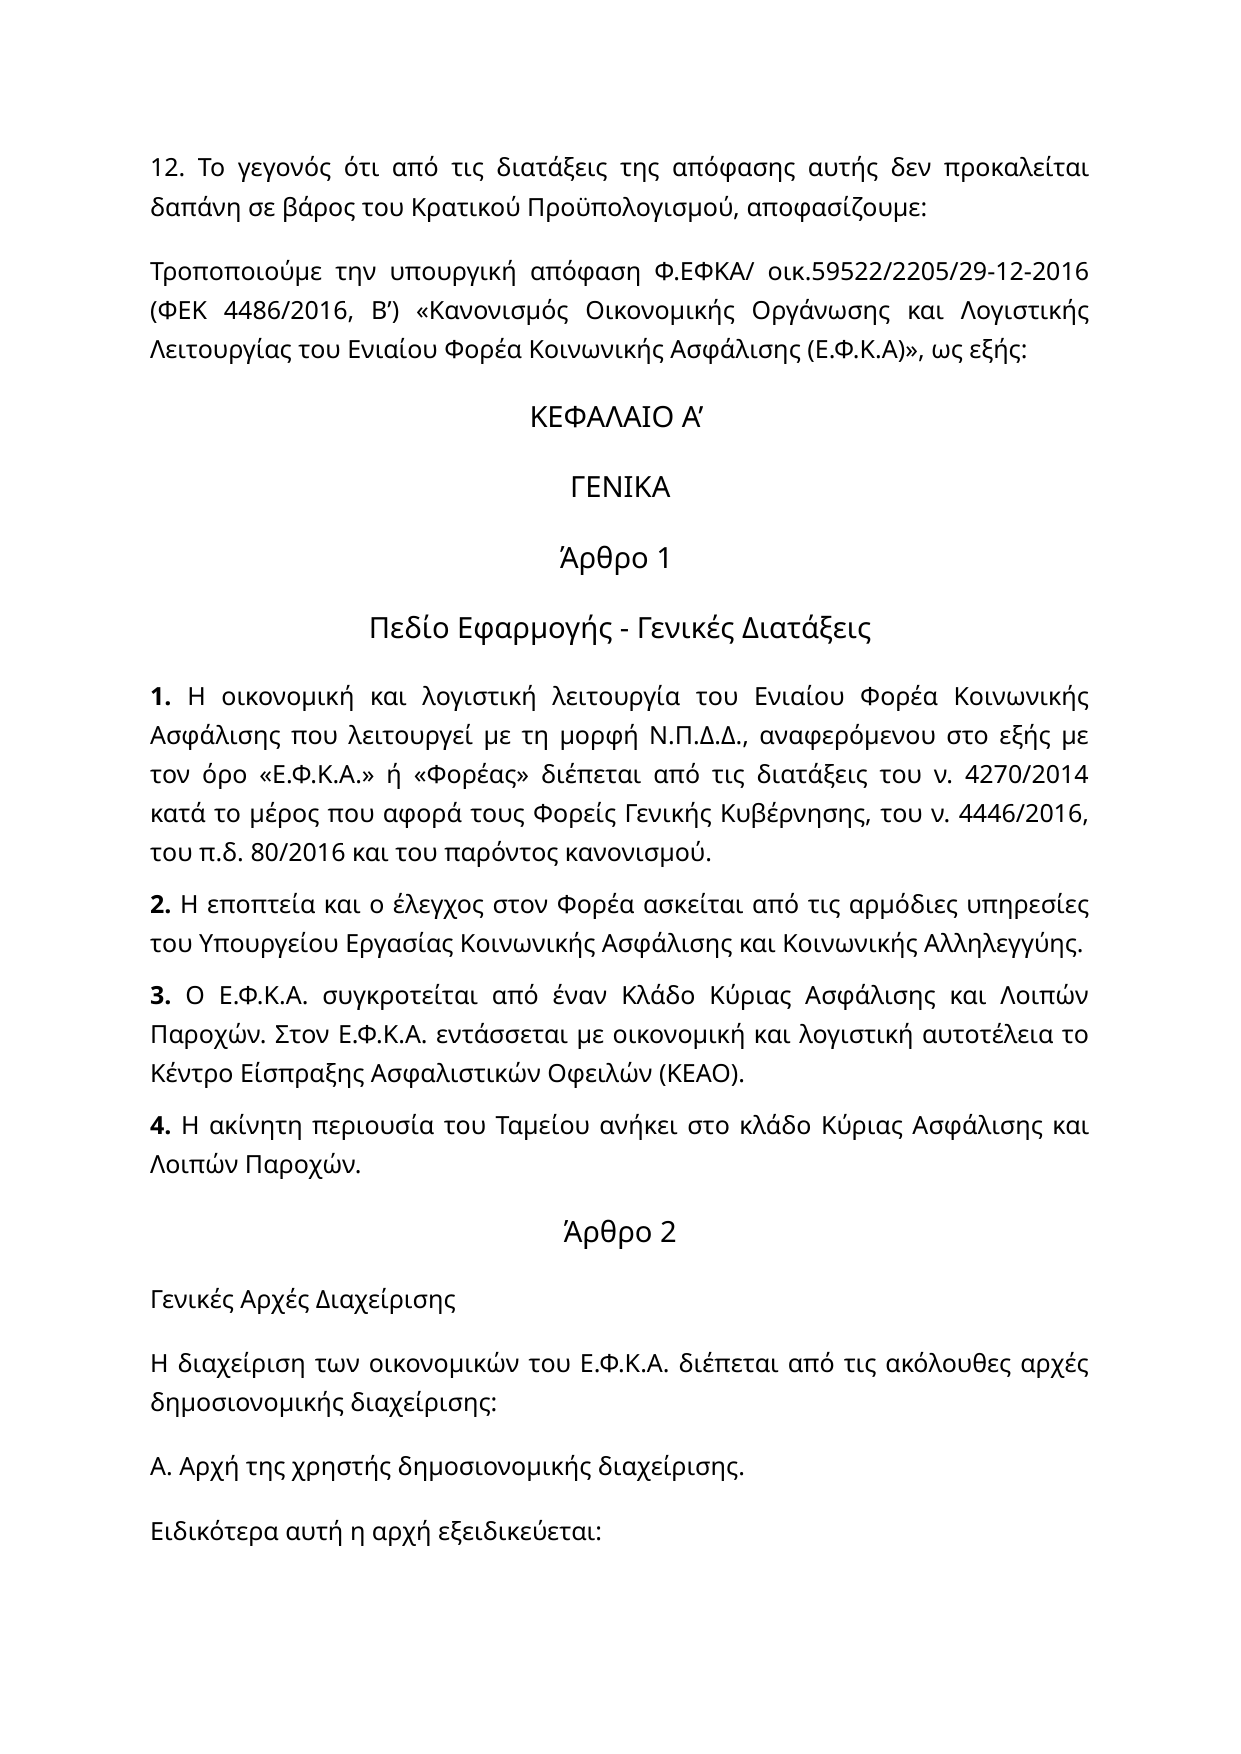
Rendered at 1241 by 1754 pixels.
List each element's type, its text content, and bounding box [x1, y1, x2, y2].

subtitle ΚΕΦΑΛΑΙΟ Α’ [150, 396, 1090, 436]
text 1. Η οικονομική και λογιστική λειτουργία του Ενιαίου Φορέα Κοινωνικής Ασφάλισης που λειτουργεί με τη μορφή Ν.Π.Δ.Δ., αναφερόμενου στο εξής με τον όρο «Ε.Φ.Κ.Α.» ή «Φορέας» διέπεται από τις διατάξεις του ν. 4270/2014 κατά το μέρος που αφορά τους Φορείς Γενικής Κυβέρνησης, του ν. 4446/2016, του π.δ. 80/2016 και του παρόντος κανονισμού. [150, 678, 1090, 869]
subtitle Πεδίο Εφαρμογής - Γενικές Διατάξεις [150, 608, 1090, 647]
text 4. Η ακίνητη περιουσία του Ταμείου ανήκει στο κλάδο Κύριας Ασφάλισης και Λοιπών Παροχών. [150, 1107, 1090, 1181]
subtitle Άρθρο 2 [150, 1211, 1090, 1251]
subtitle ΓΕΝΙΚΑ [150, 466, 1090, 506]
text Γενικές Αρχές Διαχείρισης [150, 1281, 1090, 1316]
subtitle Άρθρο 1 [150, 537, 1090, 577]
text 2. Η εποπτεία και ο έλεγχος στον Φορέα ασκείται από τις αρμόδιες υπηρεσίες του Υπουργείου Εργασίας Κοινωνικής Ασφάλισης και Κοινωνικής Αλληλεγγύης. [150, 887, 1090, 960]
text 3. Ο Ε.Φ.Κ.Α. συγκροτείται από έναν Κλάδο Κύριας Ασφάλισης και Λοιπών Παροχών. Στον Ε.Φ.Κ.Α. εντάσσεται με οικονομική και λογιστική αυτοτέλεια το Κέντρο Είσπραξης Ασφαλιστικών Οφειλών (ΚΕΑΟ). [150, 977, 1090, 1090]
text Ειδικότερα αυτή η αρχή εξειδικεύεται: [150, 1513, 1090, 1547]
text 12. Το γεγονός ότι από τις διατάξεις της απόφασης αυτής δεν προκαλείται δαπάνη σε βάρος του Κρατικού Προϋπολογισμού, αποφασίζουμε: [150, 150, 1090, 223]
text Α. Αρχή της χρηστής δημοσιονομικής διαχείρισης. [150, 1449, 1090, 1483]
text Τροποποιούμε την υπουργική απόφαση Φ.ΕΦΚΑ/ οικ.59522/2205/29-12-2016 (ΦΕΚ 4486/2016, Β’) «Κανονισμός Οικονομικής Οργάνωσης και Λογιστικής Λειτουργίας του Ενιαίου Φορέα Κοινωνικής Ασφάλισης (Ε.Φ.Κ.Α)», ως εξής: [150, 253, 1090, 366]
text Η διαχείριση των οικονομικών του Ε.Φ.Κ.Α. διέπεται από τις ακόλουθες αρχές δημοσιονομικής διαχείρισης: [150, 1346, 1090, 1419]
